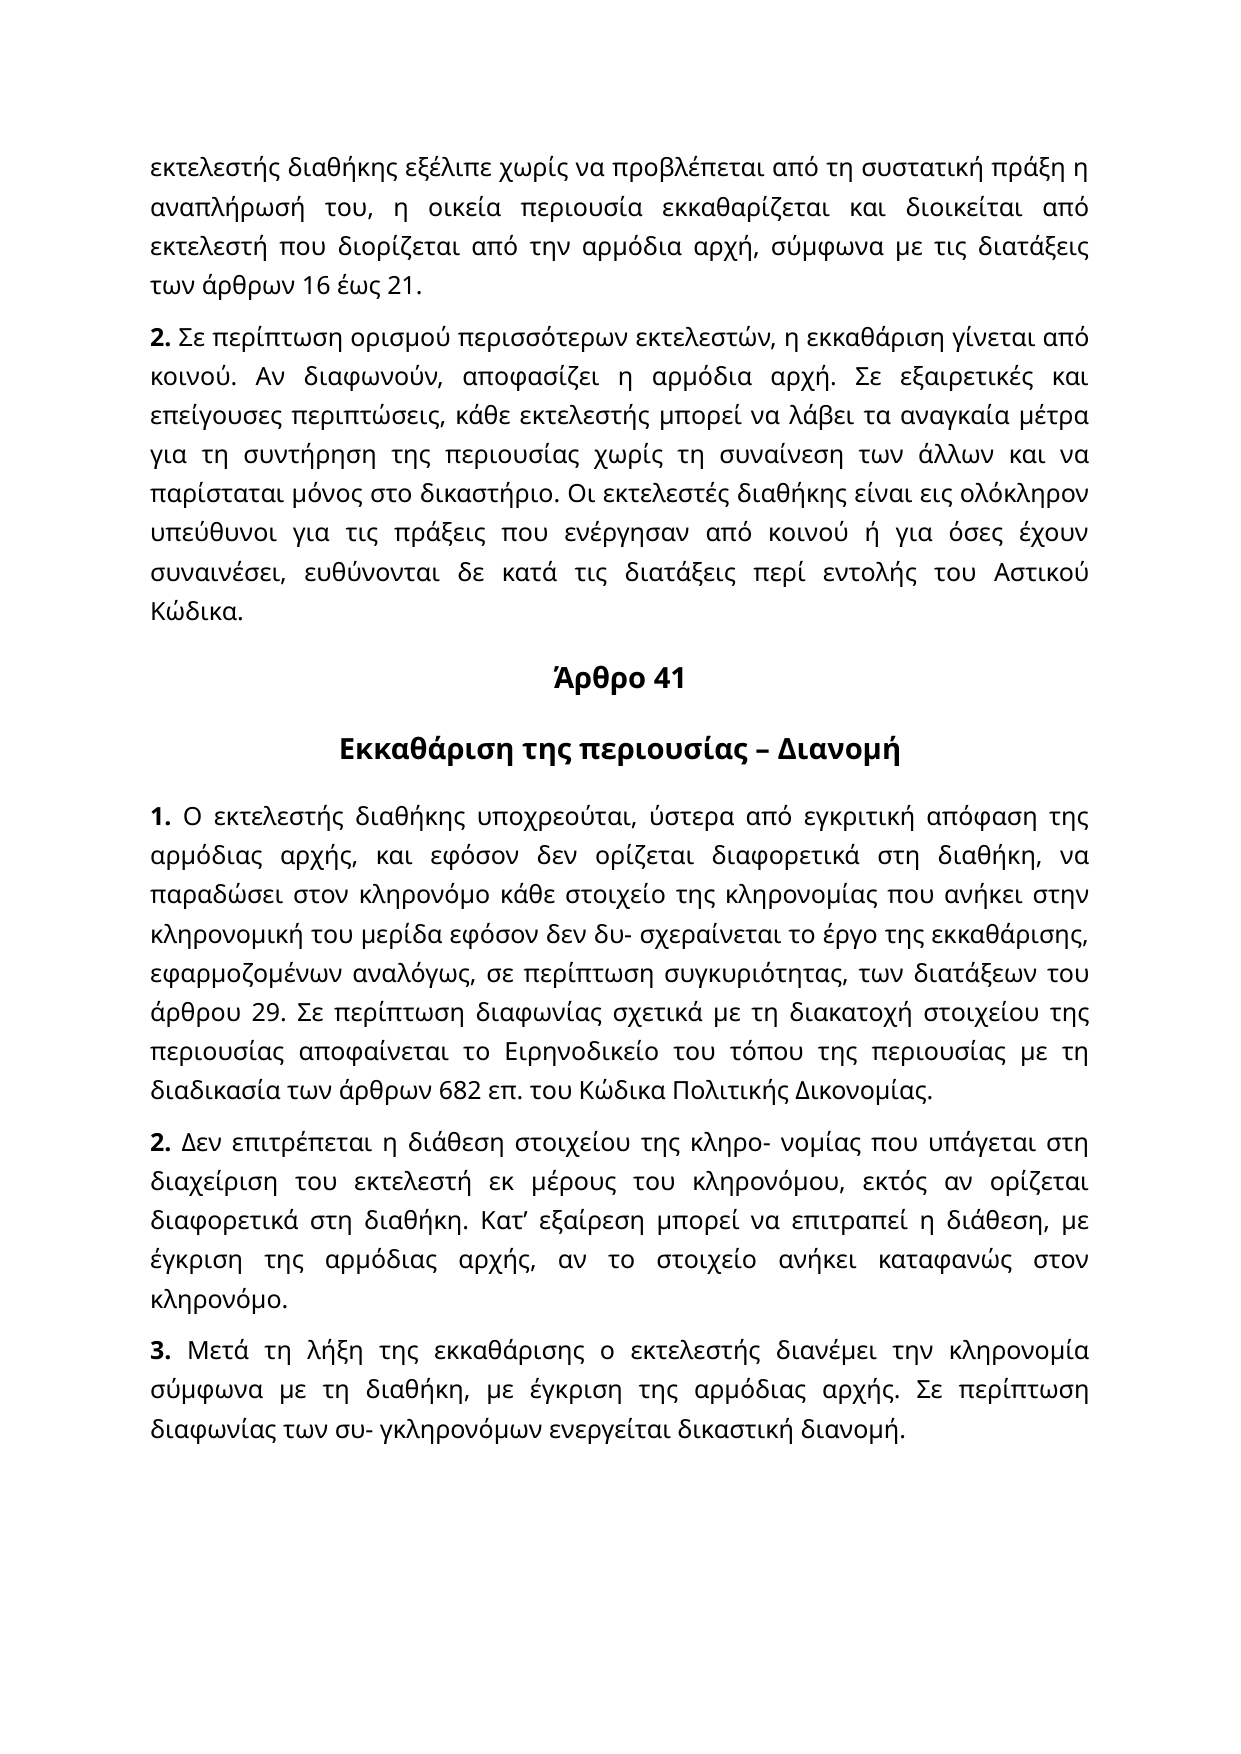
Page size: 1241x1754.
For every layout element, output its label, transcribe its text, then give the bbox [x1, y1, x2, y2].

text 2. Δεν επιτρέπεται η διάθεση στοιχείου της κληρο- νομίας που υπάγεται στη διαχείριση του εκτελεστή εκ μέρους του κληρονόμου, εκτός αν ορίζεται διαφορετικά στη διαθήκη. Κατ’ εξαίρεση μπορεί να επιτραπεί η διάθεση, με έγκριση της αρμόδιας αρχής, αν το στοιχείο ανήκει καταφανώς στον κληρονόμο. [150, 1124, 1090, 1315]
text εκτελεστής διαθήκης εξέλιπε χωρίς να προβλέπεται από τη συστατική πράξη η αναπλήρωσή του, η οικεία περιουσία εκκαθαρίζεται και διοικείται από εκτελεστή που διορίζεται από την αρμόδια αρχή, σύμφωνα με τις διατάξεις των άρθρων 16 έως 21. [150, 150, 1090, 302]
text 1. Ο εκτελεστής διαθήκης υποχρεούται, ύστερα από εγκριτική απόφαση της αρμόδιας αρχής, και εφόσον δεν ορίζεται διαφορετικά στη διαθήκη, να παραδώσει στον κληρονόμο κάθε στοιχείο της κληρονομίας που ανήκει στην κληρονομική του μερίδα εφόσον δεν δυ- σχεραίνεται το έργο της εκκαθάρισης, εφαρμοζομένων αναλόγως, σε περίπτωση συγκυριότητας, των διατάξεων του άρθρου 29. Σε περίπτωση διαφωνίας σχετικά με τη διακατοχή στοιχείου της περιουσίας αποφαίνεται το Ειρηνοδικείο του τόπου της περιουσίας με τη διαδικασία των άρθρων 682 επ. του Κώδικα Πολιτικής Δικονομίας. [150, 799, 1090, 1107]
subtitle Εκκαθάριση της περιουσίας – Διανομή [150, 728, 1090, 768]
subtitle Άρθρο 41 [150, 657, 1090, 697]
text 2. Σε περίπτωση ορισμού περισσότερων εκτελεστών, η εκκαθάριση γίνεται από κοινού. Αν διαφωνούν, αποφασίζει η αρμόδια αρχή. Σε εξαιρετικές και επείγουσες περιπτώσεις, κάθε εκτελεστής μπορεί να λάβει τα αναγκαία μέτρα για τη συντήρηση της περιουσίας χωρίς τη συναίνεση των άλλων και να παρίσταται μόνος στο δικαστήριο. Οι εκτελεστές διαθήκης είναι εις ολόκληρον υπεύθυνοι για τις πράξεις που ενέργησαν από κοινού ή για όσες έχουν συναινέσει, ευθύνονται δε κατά τις διατάξεις περί εντολής του Αστικού Κώδικα. [150, 319, 1090, 627]
text 3. Μετά τη λήξη της εκκαθάρισης ο εκτελεστής διανέμει την κληρονομία σύμφωνα με τη διαθήκη, με έγκριση της αρμόδιας αρχής. Σε περίπτωση διαφωνίας των συ- γκληρονόμων ενεργείται δικαστική διανομή. [150, 1333, 1090, 1445]
